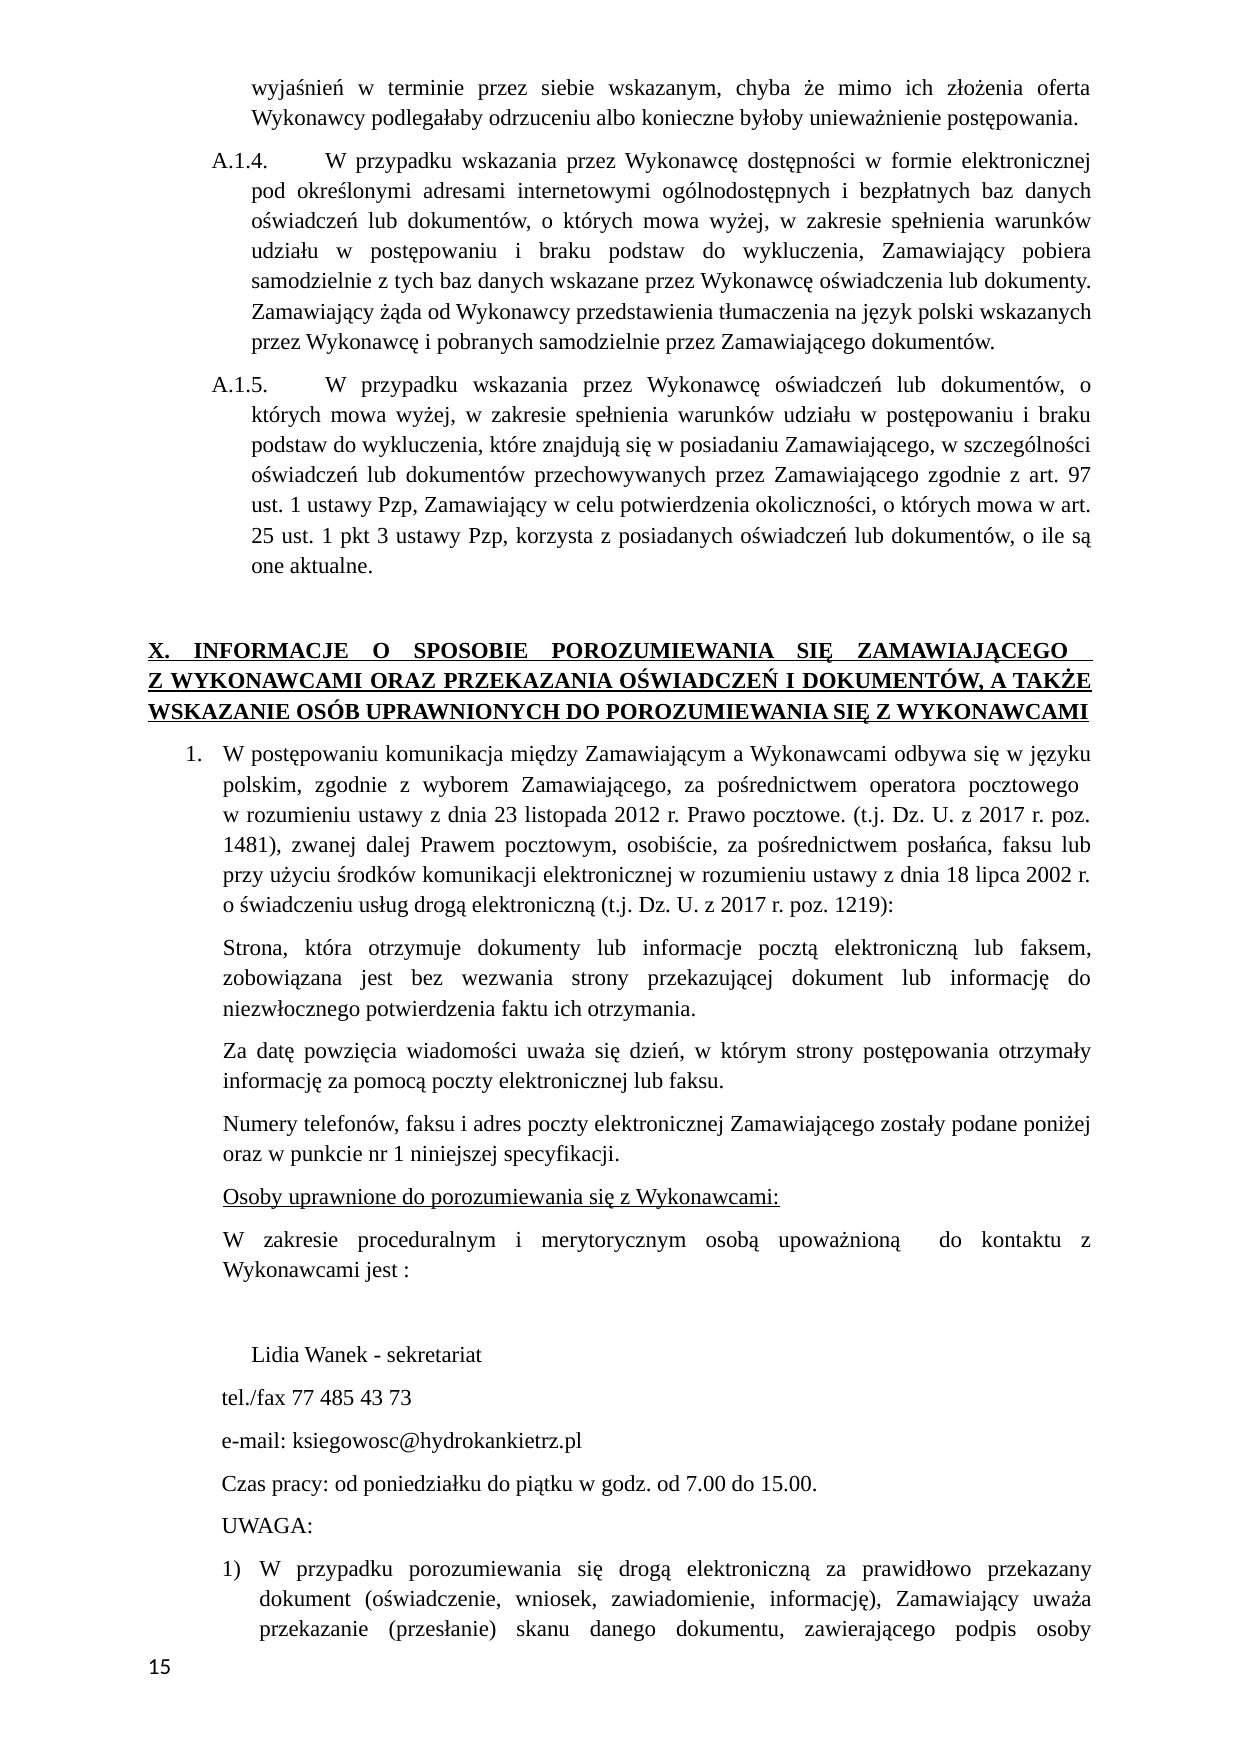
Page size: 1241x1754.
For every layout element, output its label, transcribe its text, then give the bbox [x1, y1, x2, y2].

list Lidia Wanek - sekretariat [177, 1341, 1092, 1368]
text Czas pracy: od poniedziałku do piątku w godz. od 7.00 do 15.00. [148, 1469, 1092, 1496]
list Numery telefonów, faksu i adres poczty elektronicznej Zamawiającego zostały podane poniżej oraz w punkcie nr 1 niniejszej specyfikacji. [223, 1110, 1092, 1167]
list W przypadku wskazania przez Wykonawcę dostępności w formie elektronicznej pod określonymi adresami internetowymi ogólnodostępnych i bezpłatnych baz danych oświadczeń lub dokumentów, o których mowa wyżej, w zakresie spełnienia warunków udziału w postępowaniu i braku podstaw do wykluczenia, Zamawiający pobiera samodzielnie z tych baz danych wskazane przez Wykonawcę oświadczenia lub dokumenty. Zamawiający żąda od Wykonawcy przedstawienia tłumaczenia na język polski wskazanych przez Wykonawcę i pobranych samodzielnie przez Zamawiającego dokumentów. [211, 147, 1092, 354]
list wyjaśnień w terminie przez siebie wskazanym, chyba że mimo ich złożenia oferta Wykonawcy podlegałaby odrzuceniu albo konieczne byłoby unieważnienie postępowania. [211, 74, 1092, 130]
list Osoby uprawnione do porozumiewania się z Wykonawcami: [223, 1183, 1092, 1209]
list W postępowaniu komunikacja między Zamawiającym a Wykonawcami odbywa się w języku polskim, zgodnie z wyborem Zamawiającego, za pośrednictwem operatora pocztowego w rozumieniu ustawy z dnia 23 listopada 2012 r. Prawo pocztowe. (t.j. Dz. U. z 2017 r. poz. 1481), zwanej dalej Prawem pocztowym, osobiście, za pośrednictwem posłańca, faksu lub przy użyciu środków komunikacji elektronicznej w rozumieniu ustawy z dnia 18 lipca 2002 r. o świadczeniu usług drogą elektroniczną (t.j. Dz. U. z 2017 r. poz. 1219): [185, 740, 1092, 918]
text Z WYKONAWCAMI ORAZ PRZEKAZANIA OŚWIADCZEŃ I DOKUMENTÓW, A TAKŻE [148, 661, 1092, 690]
list Strona, która otrzymuje dokumenty lub informacje pocztą elektroniczną lub faksem, zobowiązana jest bez wezwania strony przekazującej dokument lub informację do niezwłocznego potwierdzenia faktu ich otrzymania. [223, 934, 1092, 1021]
list W przypadku wskazania przez Wykonawcę oświadczeń lub dokumentów, o których mowa wyżej, w zakresie spełnienia warunków udziału w postępowaniu i braku podstaw do wykluczenia, które znajdują się w posiadaniu Zamawiającego, w szczególności oświadczeń lub dokumentów przechowywanych przez Zamawiającego zgodnie z art. 97 ust. 1 ustawy Pzp, Zamawiający w celu potwierdzenia okoliczności, o których mowa w art. 25 ust. 1 pkt 3 ustawy Pzp, korzysta z posiadanych oświadczeń lub dokumentów, o ile są one aktualne. [211, 371, 1092, 578]
list W przypadku porozumiewania się drogą elektroniczną za prawidłowo przekazany dokument (oświadczenie, wniosek, zawiadomienie, informację), Zamawiający uważa przekazanie (przesłanie) skanu danego dokumentu, zawierającego podpis osoby [222, 1555, 1092, 1642]
list W zakresie proceduralnym i merytorycznym osobą upoważnioną do kontaktu z Wykonawcami jest : [223, 1226, 1092, 1282]
list tel./fax 77 485 43 73 [177, 1384, 1092, 1411]
list e-mail: ksiegowosc@hydrokankietrz.pl [177, 1427, 1092, 1453]
text WSKAZANIE OSÓB UPRAWNIONYCH DO POROZUMIEWANIA SIĘ Z WYKONAWCAMI [148, 692, 1092, 724]
text X. INFORMACJE O SPOSOBIE POROZUMIEWANIA SIĘ ZAMAWIAJĄCEGO [148, 637, 1092, 660]
text UWAGA: [148, 1512, 1092, 1539]
list Za datę powzięcia wiadomości uważa się dzień, w którym strony postępowania otrzymały informację za pomocą poczty elektronicznej lub faksu. [223, 1037, 1092, 1094]
